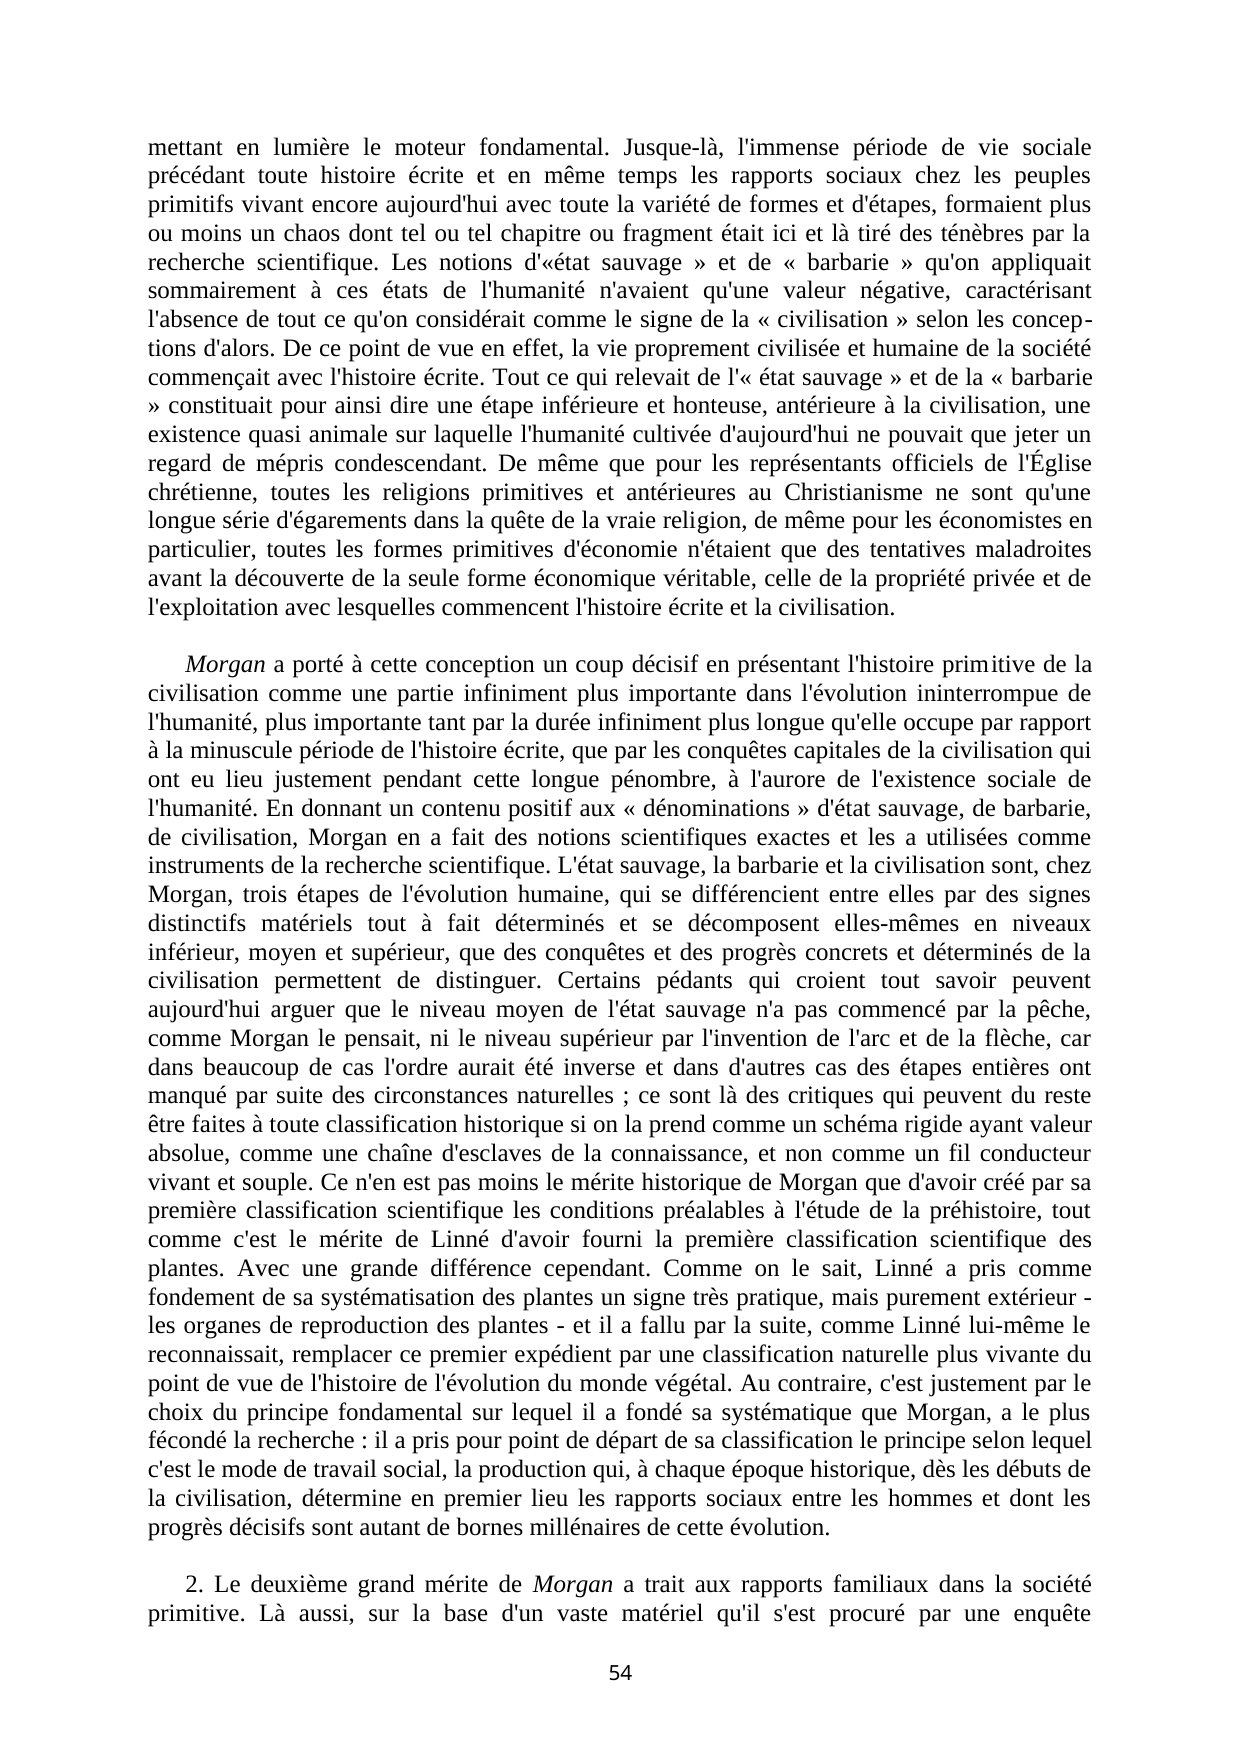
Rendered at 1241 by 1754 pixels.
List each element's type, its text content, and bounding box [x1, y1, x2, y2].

text 2. Le deuxième grand mérite de Morgan a trait aux rapports familiaux dans la société primitive. Là aussi, sur la base d'un vaste matériel qu'il s'est procuré par une enquête [148, 1569, 1093, 1627]
text Morgan a porté à cette conception un coup décisif en présentant l'histoire prim­itive de la civilisation comme une partie infiniment plus importante dans l'évolution ininterrompue de l'humanité, plus importante tant par la durée infiniment plus longue qu'elle occupe par rapport à la minuscule période de l'histoire écrite, que par les conquêtes capitales de la civilisation qui ont eu lieu justement pendant cette longue pénombre, à l'aurore de l'existence sociale de l'humanité. En donnant un contenu positif aux « dénominations » d'état sauvage, de barbarie, de civilisation, Morgan en a fait des notions scientifiques exactes et les a utilisées comme instruments de la recherche scientifique. L'état sauvage, la barbarie et la civilisation sont, chez Morgan, trois étapes de l'évolution humaine, qui se différencient entre elles par des signes distinctifs matériels tout à fait déterminés et se décomposent elles-mêmes en niveaux inférieur, moyen et supérieur, que des conquêtes et des progrès concrets et déterminés de la civilisation permettent de distinguer. Certains pédants qui croient tout savoir peuvent aujourd'hui arguer que le niveau moyen de l'état sauvage n'a pas commencé par la pêche, comme Morgan le pensait, ni le niveau supérieur par l'invention de l'arc et de la flèche, car dans beaucoup de cas l'ordre aurait été inverse et dans d'autres cas des étapes entières ont manqué par suite des circonstances naturelles ; ce sont là des critiques qui peuvent du reste être faites à toute classification historique si on la prend comme un schéma rigide ayant valeur absolue, comme une chaîne d'esclaves de la connaissance, et non comme un fil conducteur vivant et souple. Ce n'en est pas moins le mérite historique de Morgan que d'avoir créé par sa première classification scientifique les conditions préalables à l'étude de la préhistoire, tout comme c'est le mérite de Linné d'avoir fourni la première classification scientifique des plantes. Avec une grande différence cependant. Comme on le sait, Linné a pris comme fondement de sa systématisation des plantes un signe très pratique, mais purement extérieur - les organes de reproduction des plantes - et il a fallu par la suite, comme Linné lui-même le reconnaissait, remplacer ce premier expédient par une classification naturelle plus vivante du point de vue de l'histoire de l'évolution du monde végétal. Au contraire, c'est justement par le choix du principe fondamental sur lequel il a fondé sa systématique que Morgan, a le plus fécondé la recherche : il a pris pour point de départ de sa classification le principe selon lequel c'est le mode de travail social, la production qui, à chaque époque historique, dès les débuts de la civilisation, détermine en premier lieu les rapports sociaux entre les hommes et dont les progrès décisifs sont autant de bornes millénaires de cette évolution. [148, 649, 1093, 1540]
text mettant en lumière le moteur fondamental. Jusque-là, l'immense période de vie sociale précédant toute histoire écrite et en même temps les rapports sociaux chez les peuples primitifs vivant encore aujourd'hui avec toute la variété de formes et d'étapes, formaient plus ou moins un chaos dont tel ou tel chapitre ou fragment était ici et là tiré des ténèbres par la recherche scientifique. Les notions d'«état sauvage » et de « barbarie » qu'on appliquait sommairement à ces états de l'humanité n'avaient qu'une valeur négative, caractérisant l'absence de tout ce qu'on considérait comme le signe de la « civilisation » selon les concep­tions d'alors. De ce point de vue en effet, la vie proprement civilisée et humaine de la société commençait avec l'histoire écrite. Tout ce qui relevait de l'« état sauvage » et de la « barbarie » constituait pour ainsi dire une étape inférieure et honteuse, antérieure à la civilisation, une existence quasi animale sur laquelle l'humanité cultivée d'aujourd'hui ne pouvait que jeter un regard de mépris condescendant. De même que pour les représentants officiels de l'Église chrétienne, toutes les religions primitives et antérieures au Christianisme ne sont qu'une longue série d'égarements dans la quête de la vraie reli­gion, de même pour les économistes en particulier, toutes les formes primitives d'économie n'étaient que des tentatives maladroites avant la découverte de la seule forme économique véritable, celle de la propriété privée et de l'exploitation avec lesquelles commencent l'histoire écrite et la civilisation. [148, 132, 1093, 620]
